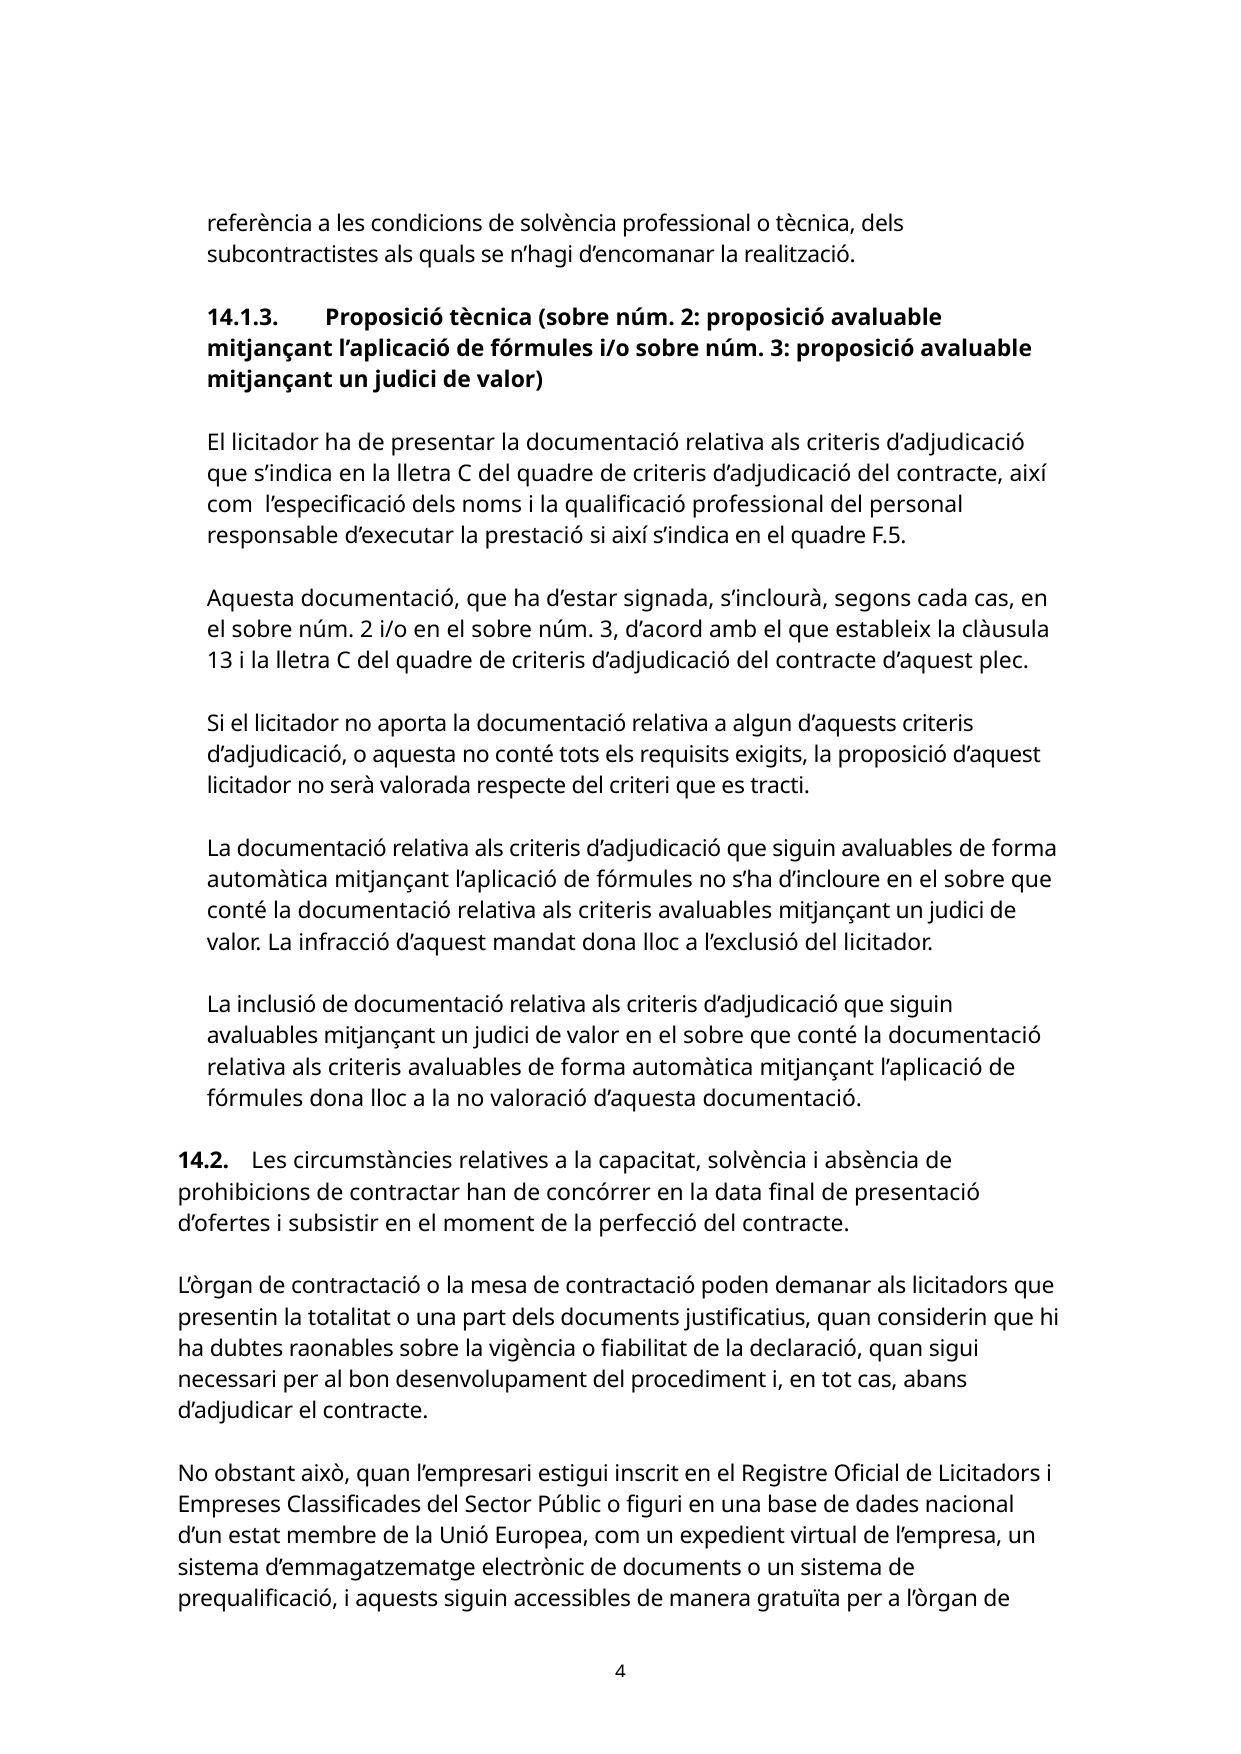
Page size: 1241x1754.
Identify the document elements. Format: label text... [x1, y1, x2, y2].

text No obstant això, quan l’empresari estigui inscrit en el Registre Oficial de Licitadors i Empreses Classificades del Sector Públic o figuri en una base de dades nacional d’un estat membre de la Unió Europea, com un expedient virtual de l’empresa, un sistema d’emmagatzematge electrònic de documents o un sistema de prequalificació, i aquests siguin accessibles de manera gratuïta per a l’òrgan de [177, 1457, 1063, 1613]
text La inclusió de documentació relativa als criteris d’adjudicació que siguin avaluables mitjançant un judici de valor en el sobre que conté la documentació relativa als criteris avaluables de forma automàtica mitjançant l’aplicació de fórmules dona lloc a la no valoració d’aquesta documentació. [207, 988, 1063, 1113]
text El licitador ha de presentar la documentació relativa als criteris d’adjudicació que s’indica en la lletra C del quadre de criteris d’adjudicació del contracte, així com l’especificació dels noms i la qualificació professional del personal responsable d’executar la prestació si així s’indica en el quadre F.5. [207, 426, 1063, 551]
text Aquesta documentació, que ha d’estar signada, s’inclourà, segons cada cas, en el sobre núm. 2 i/o en el sobre núm. 3, d’acord amb el que estableix la clàusula 13 i la lletra C del quadre de criteris d’adjudicació del contracte d’aquest plec. [207, 582, 1063, 676]
text L’òrgan de contractació o la mesa de contractació poden demanar als licitadors que presentin la totalitat o una part dels documents justificatius, quan considerin que hi ha dubtes raonables sobre la vigència o fiabilitat de la declaració, quan sigui necessari per al bon desenvolupament del procediment i, en tot cas, abans d’adjudicar el contracte. [177, 1269, 1063, 1426]
text 14.2. Les circumstàncies relatives a la capacitat, solvència i absència de prohibicions de contractar han de concórrer en la data final de presentació d’ofertes i subsistir en el moment de la perfecció del contracte. [177, 1144, 1063, 1238]
text 14.1.3. Proposició tècnica (sobre núm. 2: proposició avaluable mitjançant l’aplicació de fórmules i/o sobre núm. 3: proposició avaluable mitjançant un judici de valor) [207, 301, 1063, 394]
text Si el licitador no aporta la documentació relativa a algun d’aquests criteris d’adjudicació, o aquesta no conté tots els requisits exigits, la proposició d’aquest licitador no serà valorada respecte del criteri que es tracti. [207, 707, 1063, 801]
text referència a les condicions de solvència professional o tècnica, dels subcontractistes als quals se n’hagi d’encomanar la realització. [207, 207, 1063, 269]
text La documentació relativa als criteris d’adjudicació que siguin avaluables de forma automàtica mitjançant l’aplicació de fórmules no s’ha d’incloure en el sobre que conté la documentació relativa als criteris avaluables mitjançant un judici de valor. La infracció d’aquest mandat dona lloc a l’exclusió del licitador. [207, 832, 1063, 957]
